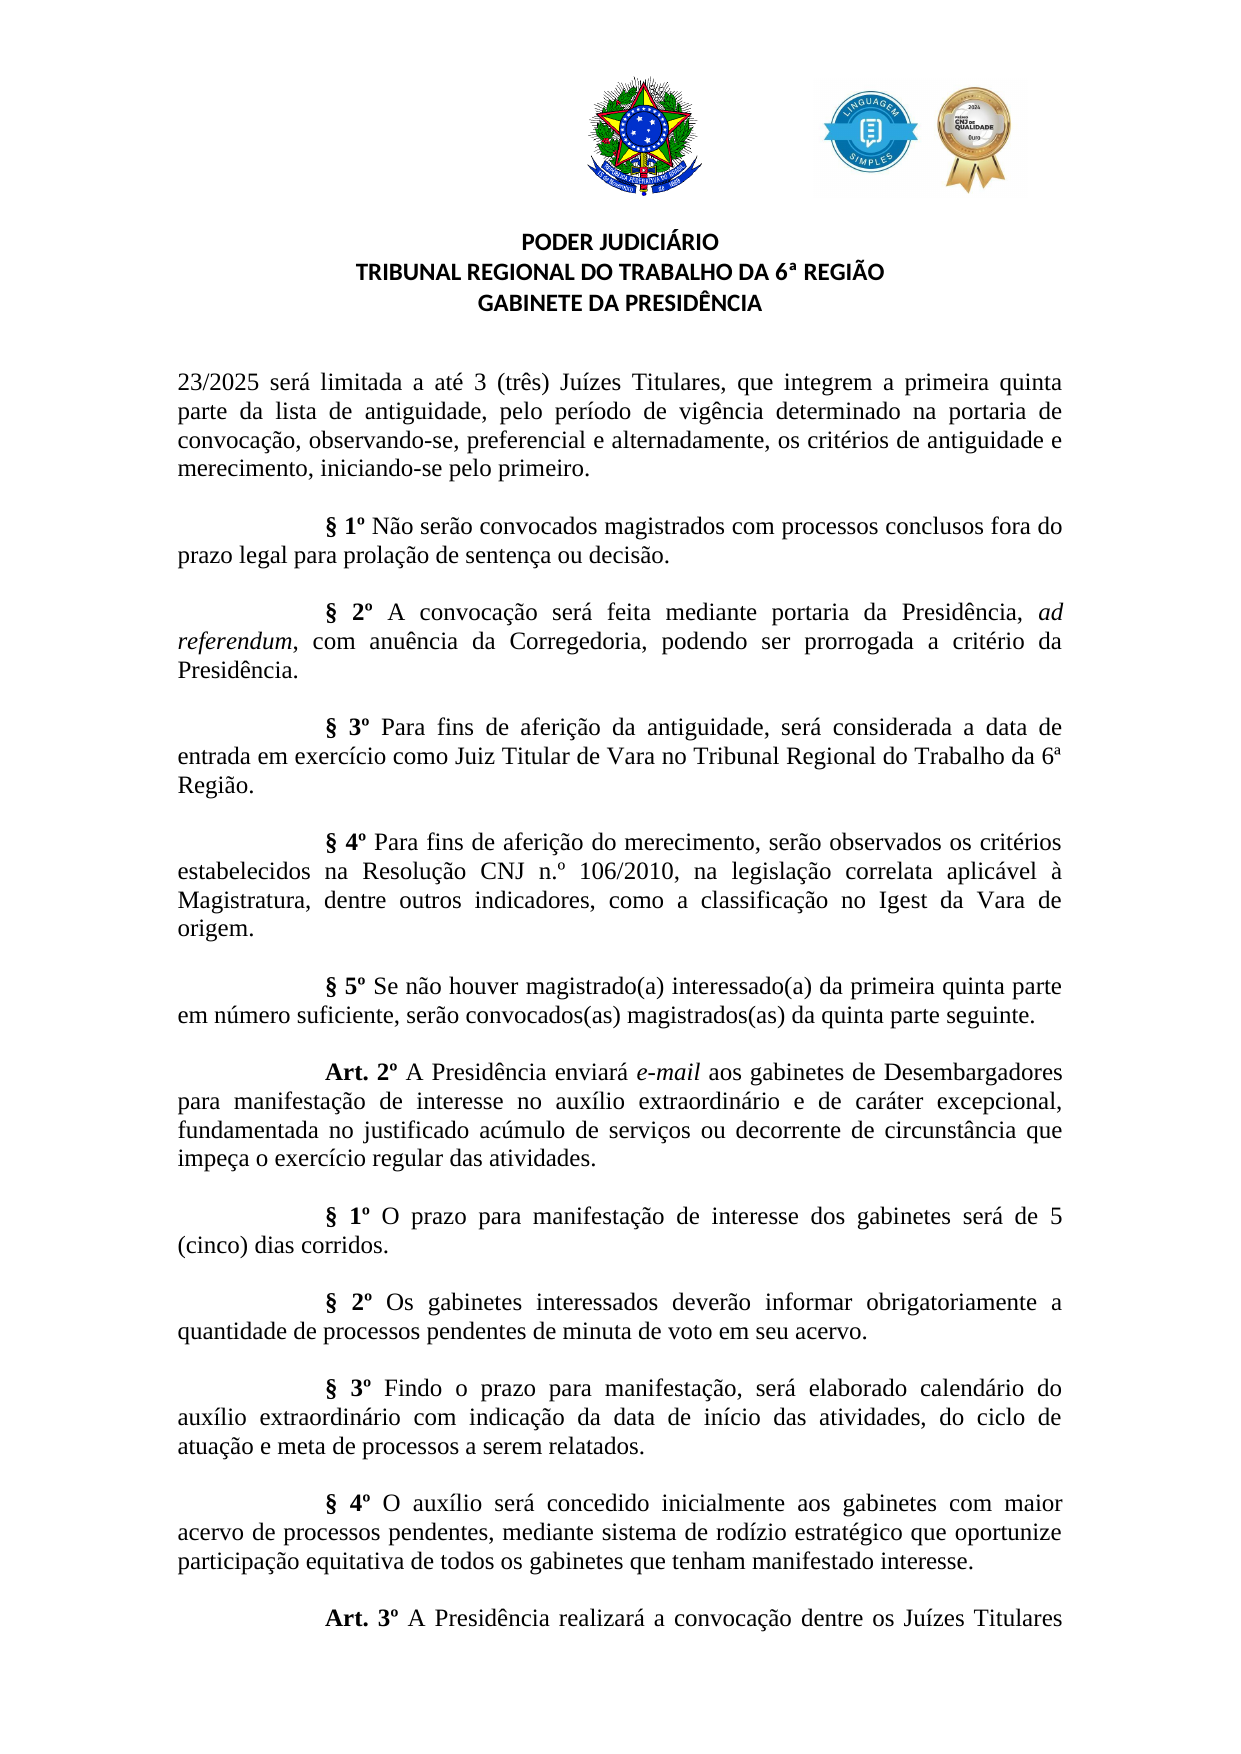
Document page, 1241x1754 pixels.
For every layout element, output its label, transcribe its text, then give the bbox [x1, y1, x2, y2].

text § 4º Para fins de aferição do merecimento, serão observados os critérios estabelecidos na Resolução CNJ n.º 106/2010, na legislação correlata aplicável à Magistratura, dentre outros indicadores, como a classificação no Igest da Vara de origem. [177, 827, 1063, 942]
text § 1º O prazo para manifestação de interesse dos gabinetes será de 5 (cinco) dias corridos. [177, 1201, 1063, 1258]
text Art. 3º A Presidência realizará a convocação dentre os Juízes Titulares [177, 1603, 1063, 1632]
picture [812, 78, 1028, 198]
text § 3º Findo o prazo para manifestação, será elaborado calendário do auxílio extraordinário com indicação da data de início das atividades, do ciclo de atuação e meta de processos a serem relatados. [177, 1373, 1063, 1460]
text Art. 2º A Presidência enviará e-mail aos gabinetes de Desembargadores para manifestação de interesse no auxílio extraordinário e de caráter excepcional, fundamentada no justificado acúmulo de serviços ou decorrente de circunstância que impeça o exercício regular das atividades. [177, 1057, 1063, 1172]
picture [581, 73, 705, 198]
text 23/2025 será limitada a até 3 (três) Juízes Titulares, que integrem a primeira quinta parte da lista de antiguidade, pelo período de vigência determinado na portaria de convocação, observando-se, preferencial e alternadamente, os critérios de antiguidade e merecimento, iniciando-se pelo primeiro. [177, 367, 1063, 482]
text § 3º Para fins de aferição da antiguidade, será considerada a data de entrada em exercício como Juiz Titular de Vara no Tribunal Regional do Trabalho da 6ª Região. [177, 712, 1063, 798]
text § 1º Não serão convocados magistrados com processos conclusos fora do prazo legal para prolação de sentença ou decisão. [177, 511, 1063, 568]
text § 5º Se não houver magistrado(a) interessado(a) da primeira quinta parte em número suficiente, serão convocados(as) magistrados(as) da quinta parte seguinte. [177, 971, 1063, 1028]
text § 2º Os gabinetes interessados deverão informar obrigatoriamente a quantidade de processos pendentes de minuta de voto em seu acervo. [177, 1287, 1063, 1345]
text § 2º A convocação será feita mediante portaria da Presidência, ad referendum, com anuência da Corregedoria, podendo ser prorrogada a critério da Presidência. [177, 597, 1063, 683]
text § 4º O auxílio será concedido inicialmente aos gabinetes com maior acervo de processos pendentes, mediante sistema de rodízio estratégico que oportunize participação equitativa de todos os gabinetes que tenham manifestado interesse. [177, 1488, 1063, 1575]
